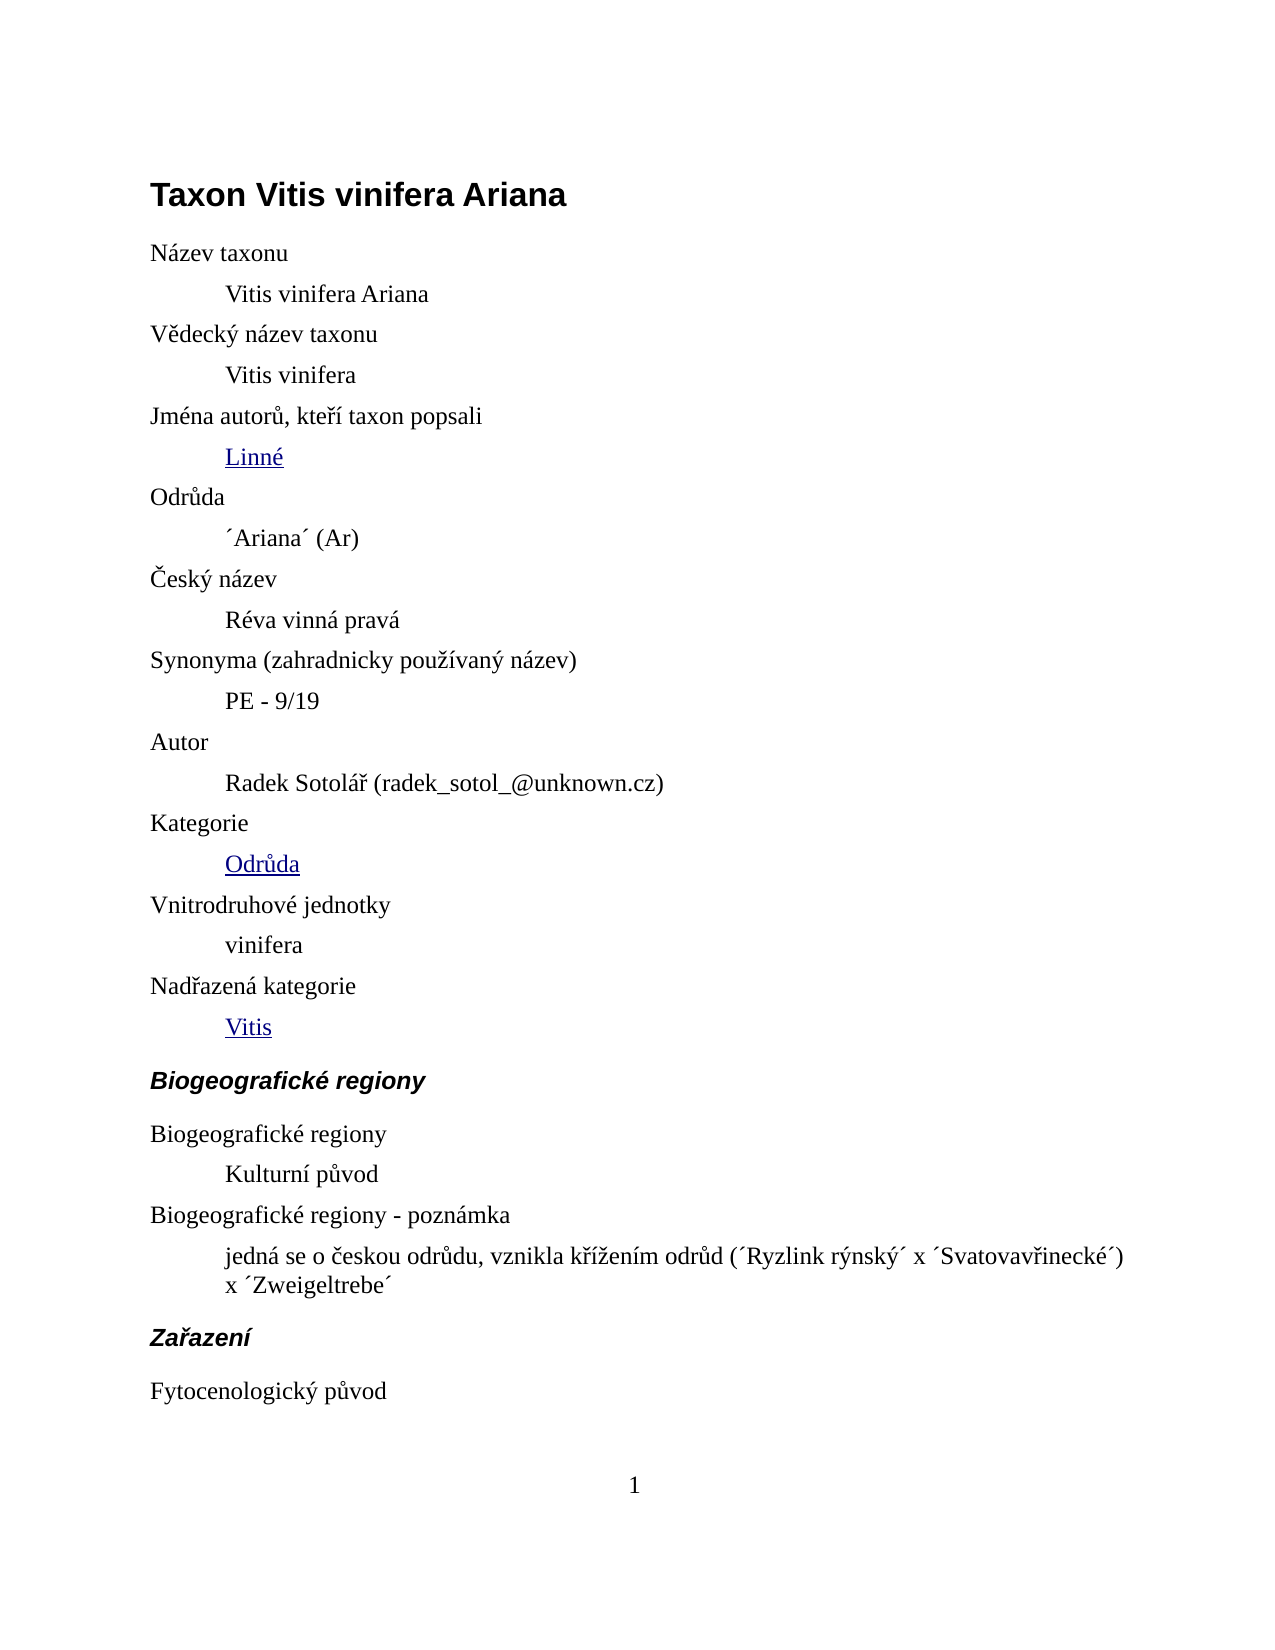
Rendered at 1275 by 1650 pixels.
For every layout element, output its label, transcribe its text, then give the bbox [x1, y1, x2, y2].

text Linné [225, 442, 1125, 471]
text Vědecký název taxonu [150, 319, 1125, 348]
text ´Ariana´ (Ar) [225, 523, 1125, 552]
text Radek Sotolář (radek_sotol_@unknown.cz) [225, 768, 1125, 796]
text jedná se o českou odrůdu, vznikla křížením odrůd (´Ryzlink rýnský´ x ´Svatovavřinecké´) x ´Zweigeltrebe´ [225, 1241, 1125, 1298]
text Vitis vinifera [225, 360, 1125, 389]
text Odrůda [150, 482, 1125, 511]
subtitle Biogeografické regiony [150, 1066, 1125, 1094]
text Kulturní původ [225, 1159, 1125, 1188]
subtitle Taxon Vitis vinifera Ariana [150, 175, 1125, 214]
text Biogeografické regiony [150, 1119, 1125, 1147]
text Vitis [225, 1012, 1125, 1041]
text Autor [150, 727, 1125, 756]
text Réva vinná pravá [225, 605, 1125, 633]
text Biogeografické regiony - poznámka [150, 1200, 1125, 1229]
text Jména autorů, kteří taxon popsali [150, 401, 1125, 430]
text Vitis vinifera Ariana [225, 279, 1125, 308]
text Nadřazená kategorie [150, 971, 1125, 1000]
text Název taxonu [150, 238, 1125, 267]
text PE - 9/19 [225, 686, 1125, 715]
text Vnitrodruhové jednotky [150, 890, 1125, 918]
text Kategorie [150, 808, 1125, 837]
text Odrůda [225, 849, 1125, 878]
text Český název [150, 564, 1125, 593]
subtitle Zařazení [150, 1323, 1125, 1352]
text vinifera [225, 931, 1125, 959]
text Synonyma (zahradnicky používaný název) [150, 645, 1125, 674]
text Fytocenologický původ [150, 1376, 1125, 1405]
